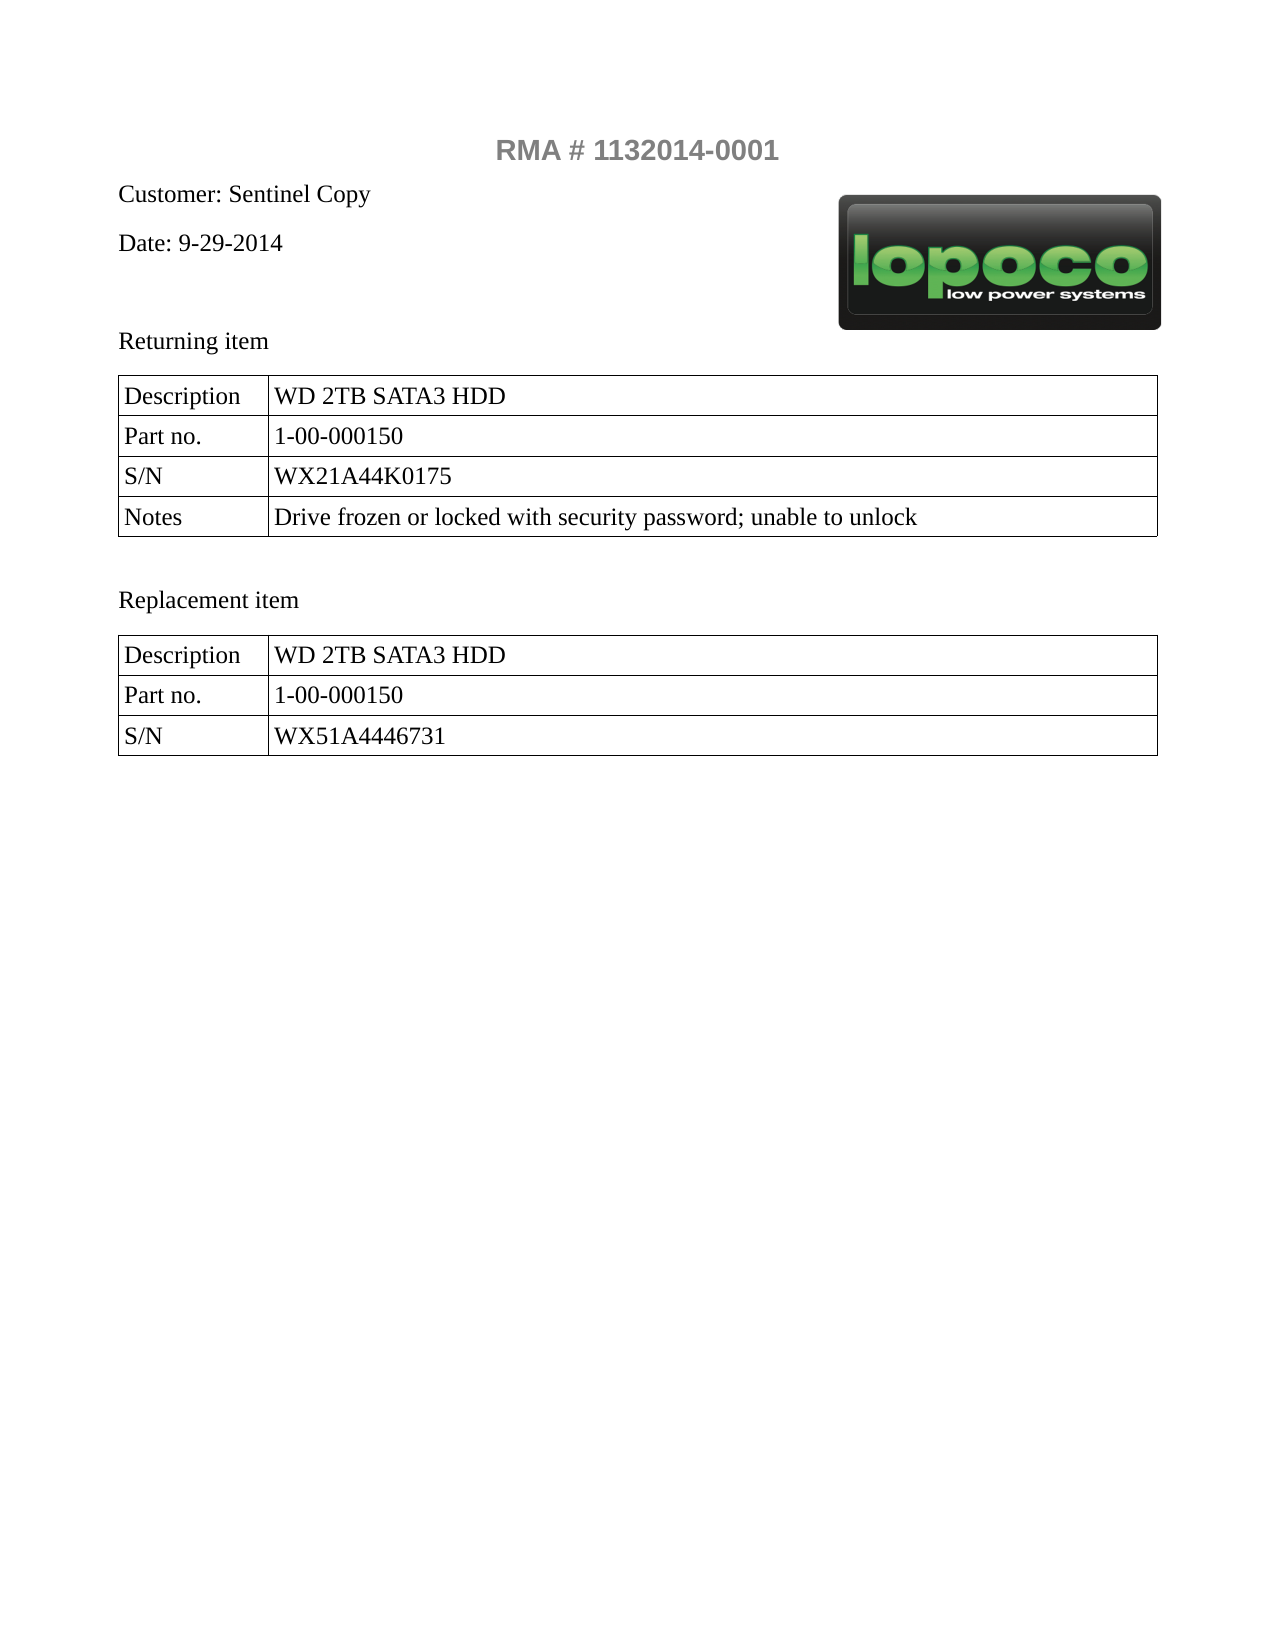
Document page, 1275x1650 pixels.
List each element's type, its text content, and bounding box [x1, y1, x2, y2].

table_cell WX21A44K0175 [269, 457, 1157, 496]
table_cell Drive frozen or locked with security password; unable to unlock [269, 497, 1157, 536]
table_header WD 2TB SATA3 HDD [269, 636, 1157, 675]
text Replacement item [118, 585, 1157, 614]
table_cell S/N [119, 716, 268, 755]
table_cell Notes [119, 497, 268, 536]
table_cell Part no. [119, 416, 268, 456]
table_cell S/N [119, 457, 268, 496]
text Date: 9-29-2014 [118, 228, 838, 257]
text Returning item [118, 326, 1157, 355]
table_cell WX51A4446731 [269, 716, 1157, 755]
table_cell Part no. [119, 676, 268, 715]
table_cell 1-00-000150 [269, 676, 1157, 715]
table_cell 1-00-000150 [269, 416, 1157, 456]
text Customer: Sentinel Copy [118, 179, 1157, 207]
table_header WD 2TB SATA3 HDD [269, 376, 1157, 415]
subtitle RMA # 1132014-0001 [118, 133, 1157, 166]
table_header Description [119, 376, 268, 415]
picture [838, 193, 1162, 330]
table_header Description [119, 636, 268, 675]
